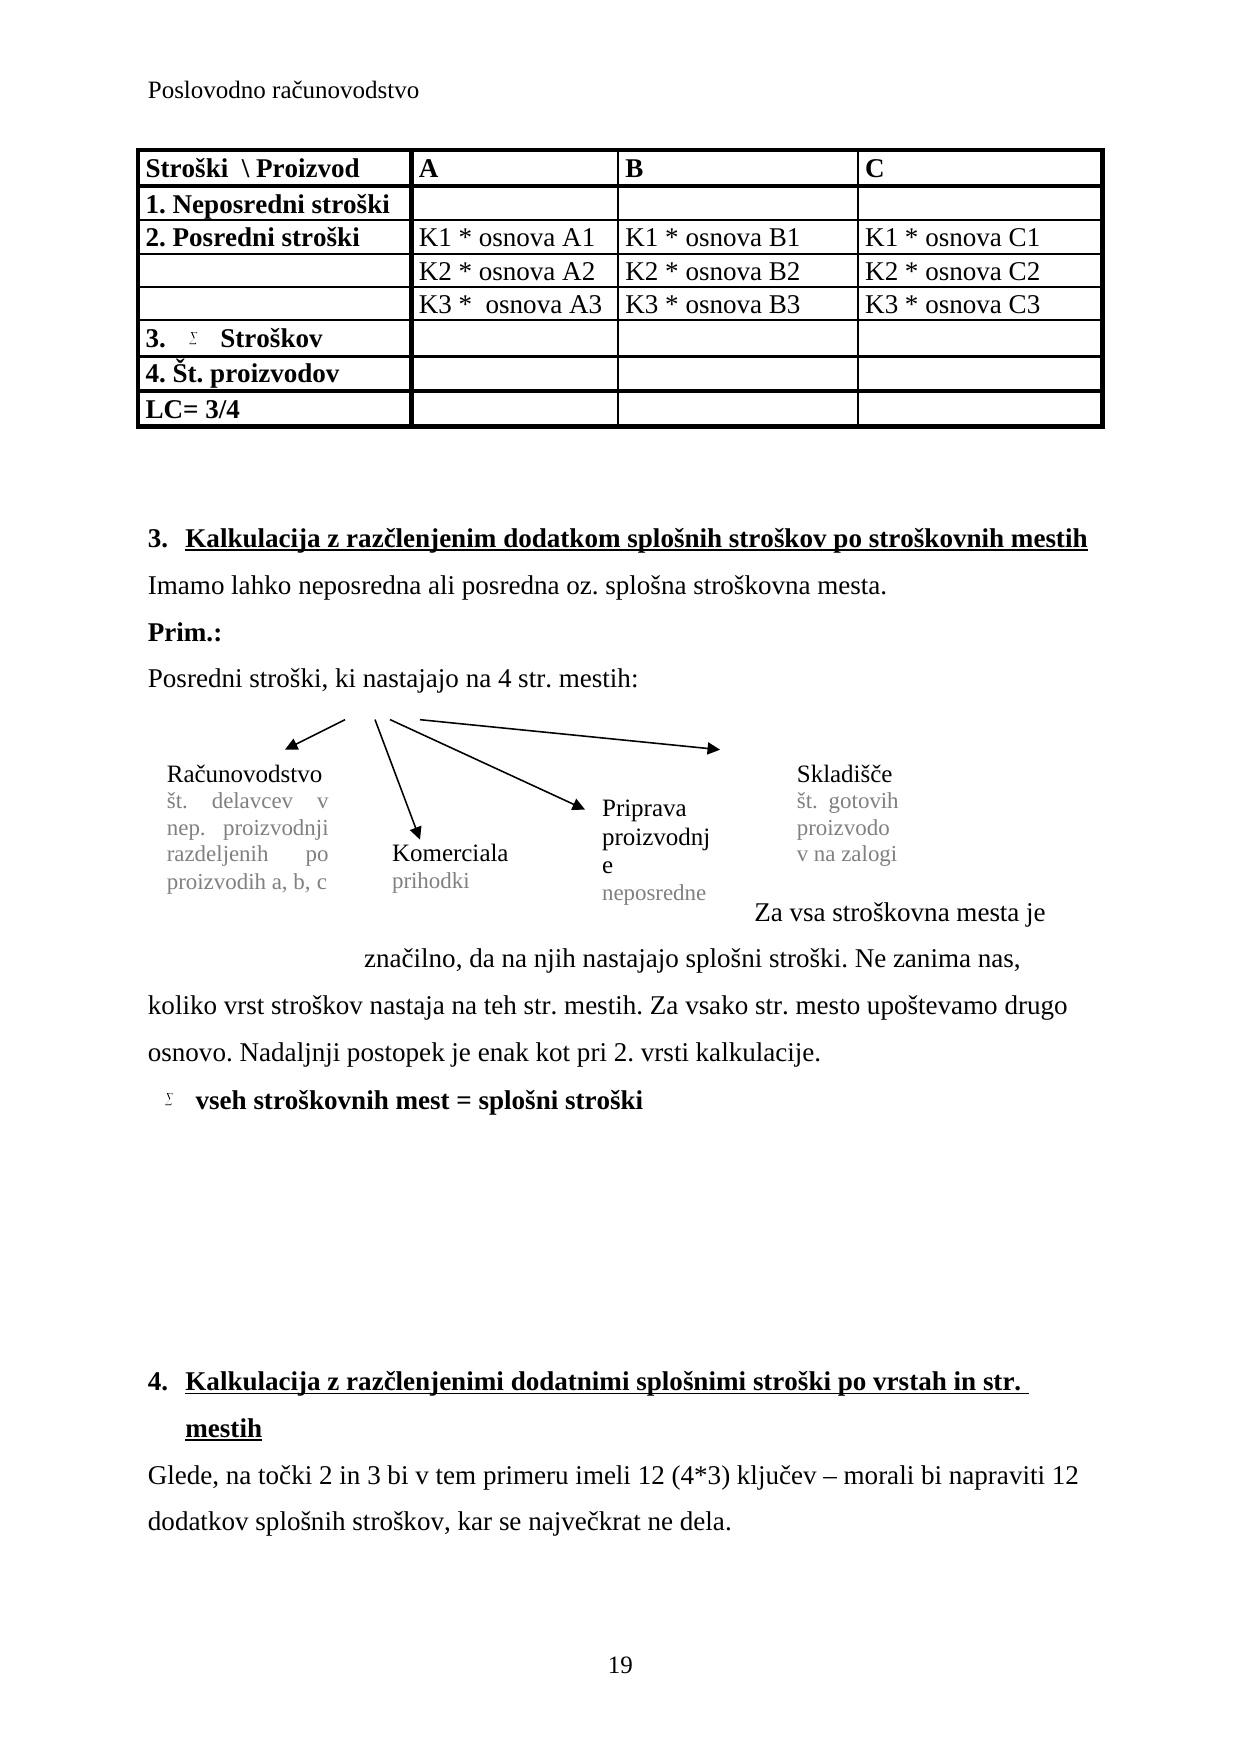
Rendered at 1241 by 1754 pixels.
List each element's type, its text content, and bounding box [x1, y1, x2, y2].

table_cell [859, 358, 1100, 388]
table_cell [619, 393, 857, 424]
table_cell [859, 188, 1100, 219]
table_header Stroški \ Proizvod [140, 152, 409, 183]
table_cell 1. Neposredni stroški [140, 188, 409, 219]
table_cell K1 * osnova A1 [414, 221, 617, 252]
text vseh stroškovnih mest = splošni stroški [148, 1082, 1093, 1117]
text Računovodstvo [167, 759, 328, 787]
text Glede, na točki 2 in 3 bi v tem primeru imeli 12 (4*3) ključev – morali bi napraviti 12 dodatkov splošnih stroškov, kar se največkrat ne dela. [148, 1459, 1093, 1537]
table_cell 2. Posredni stroški [140, 221, 409, 252]
table_header A [414, 152, 617, 183]
table_cell 3. Stroškov [140, 321, 409, 355]
table_cell K3 * osnova A3 [414, 288, 617, 319]
table_cell [414, 393, 617, 424]
text Posredni stroški, ki nastajajo na 4 str. mestih: [148, 662, 1093, 693]
text Prim.: [148, 616, 1093, 647]
table_cell [619, 321, 857, 355]
text neposredne ure dela [602, 879, 719, 910]
list Kalkulacija z razčlenjenim dodatkom splošnih stroškov po stroškovnih mestih [148, 522, 1093, 553]
table_cell K2 * osnova A2 [414, 255, 617, 286]
table_cell LC= 3/4 [140, 393, 409, 424]
table_cell K1 * osnova C1 [859, 221, 1100, 252]
table_cell [859, 393, 1100, 424]
table_cell K3 * osnova C3 [859, 288, 1100, 319]
table_cell K2 * osnova B2 [619, 255, 857, 286]
table_cell [859, 321, 1100, 355]
text Za vsa stroškovna mesta je značilno, da na njih nastajajo splošni stroški. Ne zanima nas, koliko vrst stroškov nastaja na teh str. mestih. Za vsako str. mesto upoštevamo drugo osnovo. Nadaljnji postopek je enak kot pri 2. vrsti kalkulacije. [148, 896, 1093, 1067]
text št. gotovih proizvodov na zalogi [797, 787, 898, 866]
text Imamo lahko neposredna ali posredna oz. splošna stroškovna mesta. [148, 569, 1093, 600]
table_cell [619, 188, 857, 219]
text prihodki [392, 867, 509, 893]
table_cell [414, 358, 617, 388]
table_cell K3 * osnova B3 [619, 288, 857, 319]
text št. delavcev v nep. proizvodnji razdeljenih po proizvodih a, b, c [167, 787, 328, 895]
table_cell K1 * osnova B1 [619, 221, 857, 252]
table_cell 4. Št. proizvodov [140, 358, 409, 388]
table_cell [414, 188, 617, 219]
table_header B [619, 152, 857, 183]
table_cell [140, 255, 409, 286]
text Priprava proizvodnje [602, 793, 719, 879]
text Skladišče [797, 759, 898, 787]
table_cell [414, 321, 617, 355]
table_cell K2 * osnova C2 [859, 255, 1100, 286]
text Komerciala [392, 838, 509, 867]
table_header C [859, 152, 1100, 183]
table_cell [619, 358, 857, 388]
list Kalkulacija z razčlenjenimi dodatnimi splošnimi stroški po vrstah in str. mestih [148, 1366, 1093, 1443]
table_cell [140, 288, 409, 319]
